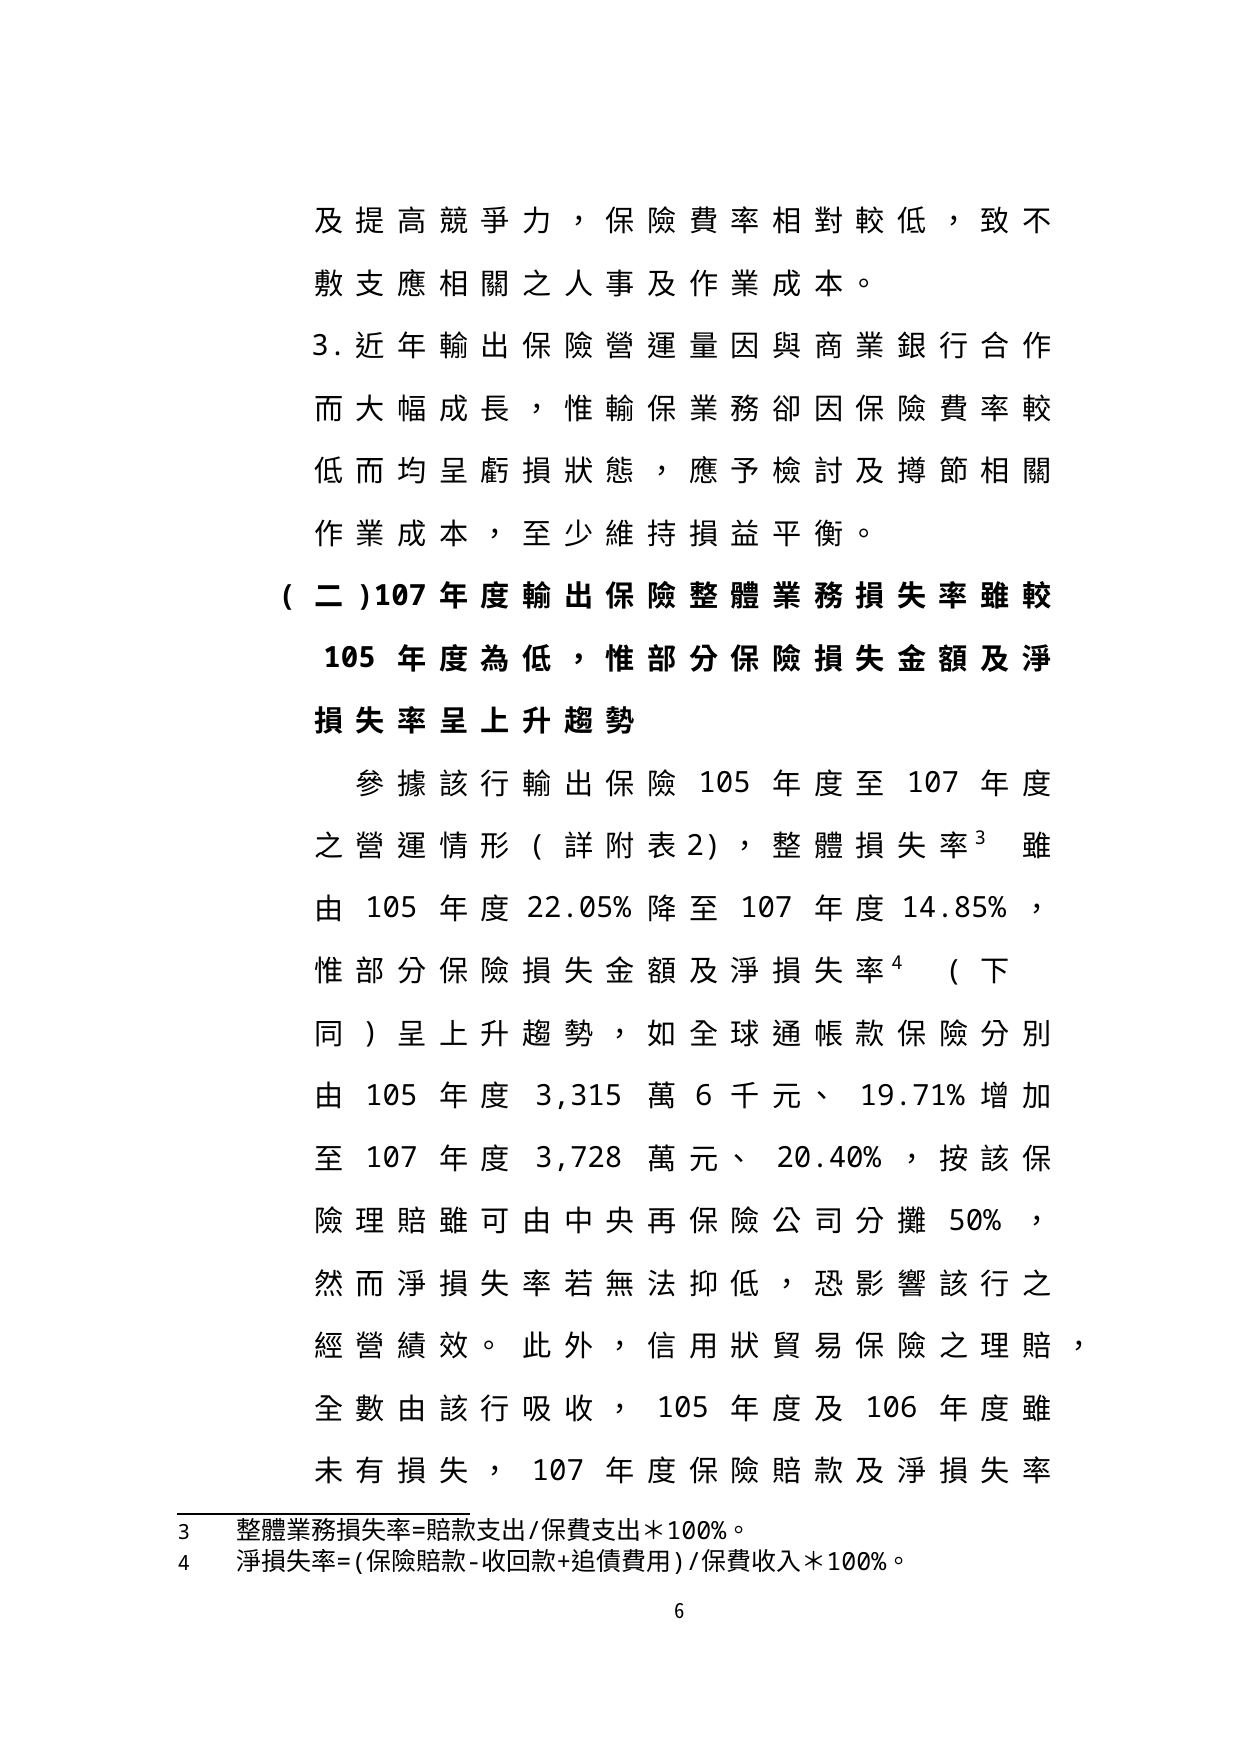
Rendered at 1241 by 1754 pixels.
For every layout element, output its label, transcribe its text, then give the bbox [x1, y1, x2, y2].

text 參據該行輸出保險105年度至107年度之營運情形(詳附表2)，整體損失率雖由105年度22.05%降至107年度14.85%，惟部分保險損失金額及淨損失率(下同)呈上升趨勢，如全球通帳款保險分別由105年度3,315萬6千元、19.71%增加至107年度3,728萬元、20.40%，按該保險理賠雖可由中央再保險公司分攤50%，然而淨損失率若無法抑低，恐影響該行之經營績效。此外，信用狀貿易保險之理賠，全數由該行吸收，105年度及106年度雖未有損失，107年度保險賠款及淨損失率卻陡增為390萬2千元、11.55%；至於記帳方式(O/A)輸出綜合保險，則由105年度1,510萬5千元、24.53%，下降至106年度430萬1千元、6.80%，惟107年度又回升至1,222萬4千元、18.32%，顯示該行核保作業有待加強。 [271, 740, 1058, 1490]
text 3.近年輸出保險營運量因與商業銀行合作而大幅成長，惟輸保業務卻因保險費率較低而均呈虧損狀態，應予檢討及撙節相關作業成本，至少維持損益平衡。 [271, 302, 1058, 552]
text 淨損失率=(保險賠款-收回款+追債費用)/保費收入＊100%。 [177, 1546, 1063, 1577]
text (二)107年度輸出保險整體業務損失率雖較105年度為低，惟部分保險損失金額及淨損失率呈上升趨勢 [242, 552, 1058, 740]
text 及提高競爭力，保險費率相對較低，致不敷支應相關之人事及作業成本。 [271, 177, 1058, 302]
text 整體業務損失率=賠款支出/保費支出＊100%。 [177, 1514, 1063, 1546]
